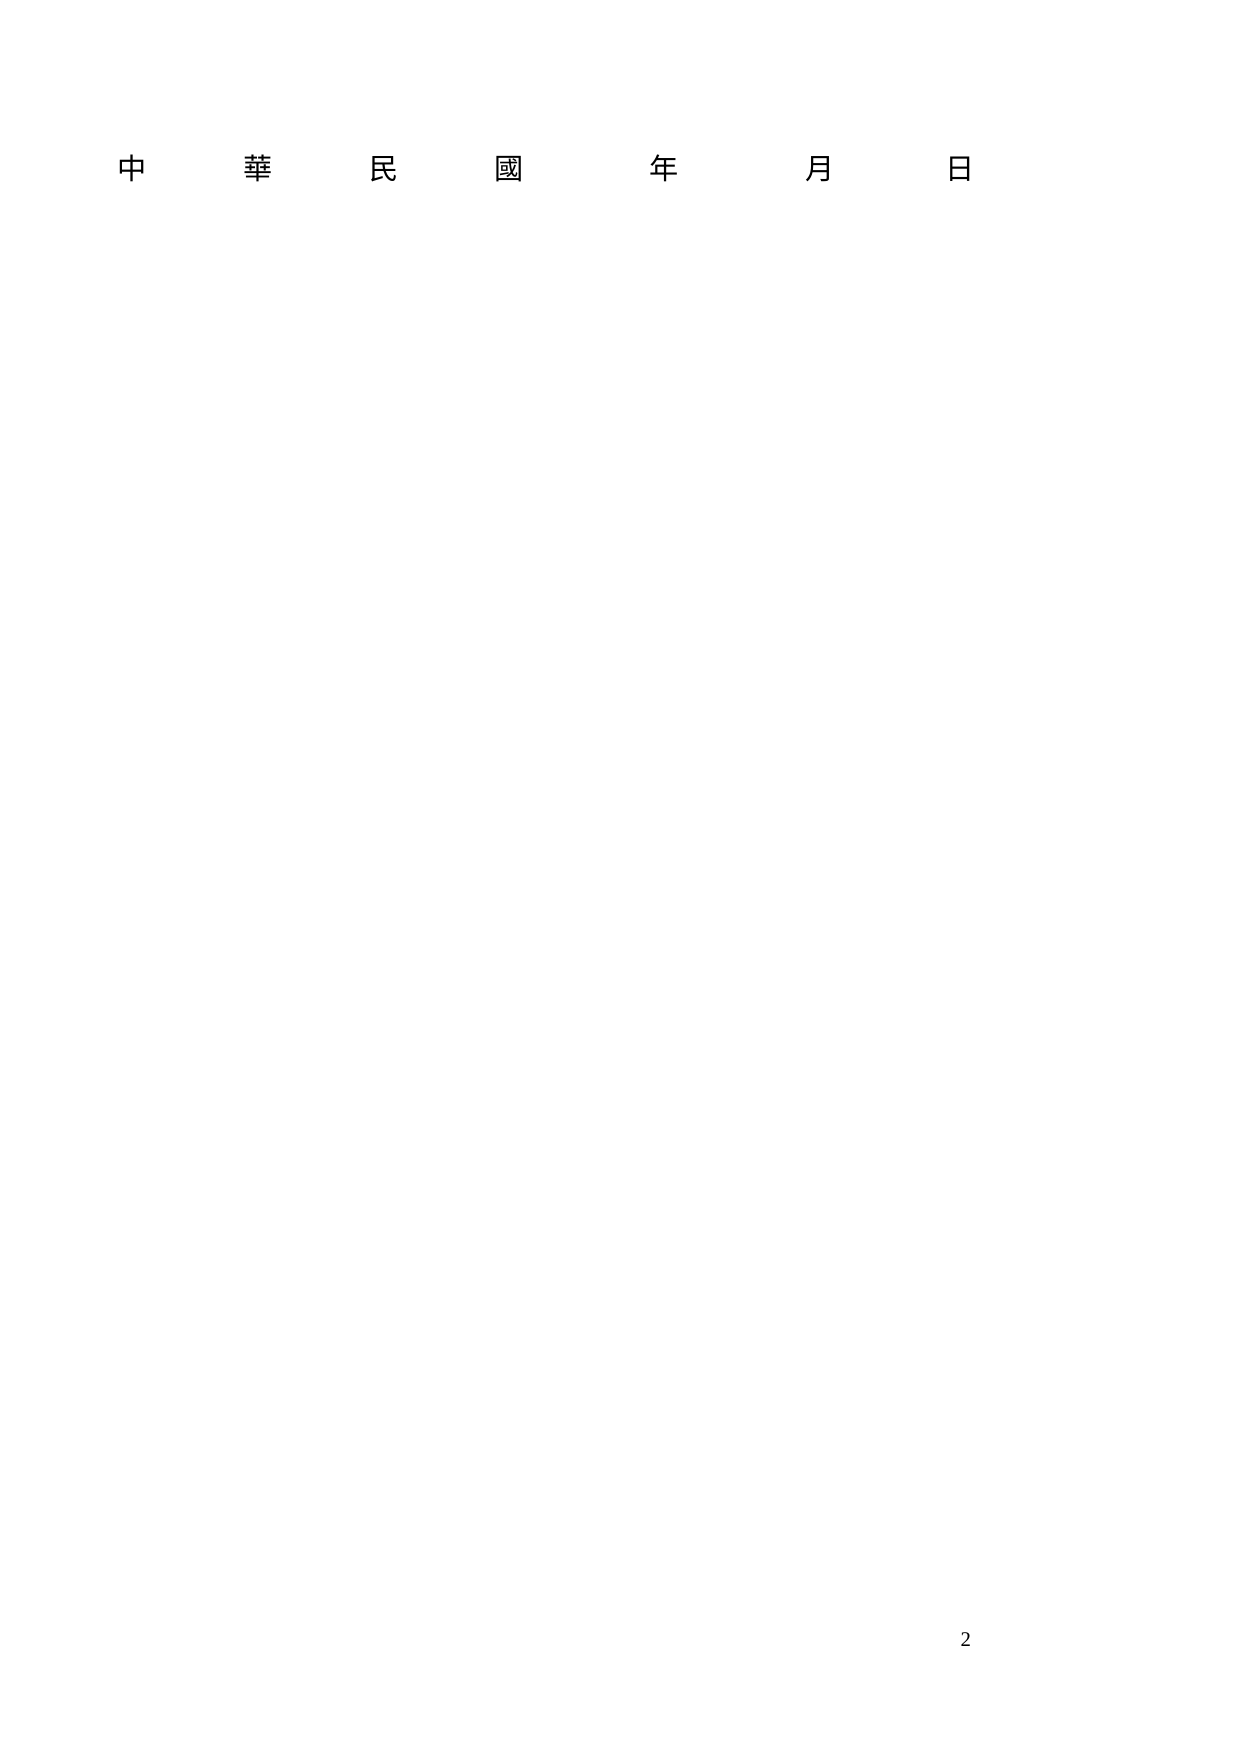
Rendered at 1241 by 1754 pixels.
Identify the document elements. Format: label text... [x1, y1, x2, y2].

text 中 華 民 國 年 月 日 [117, 146, 980, 188]
